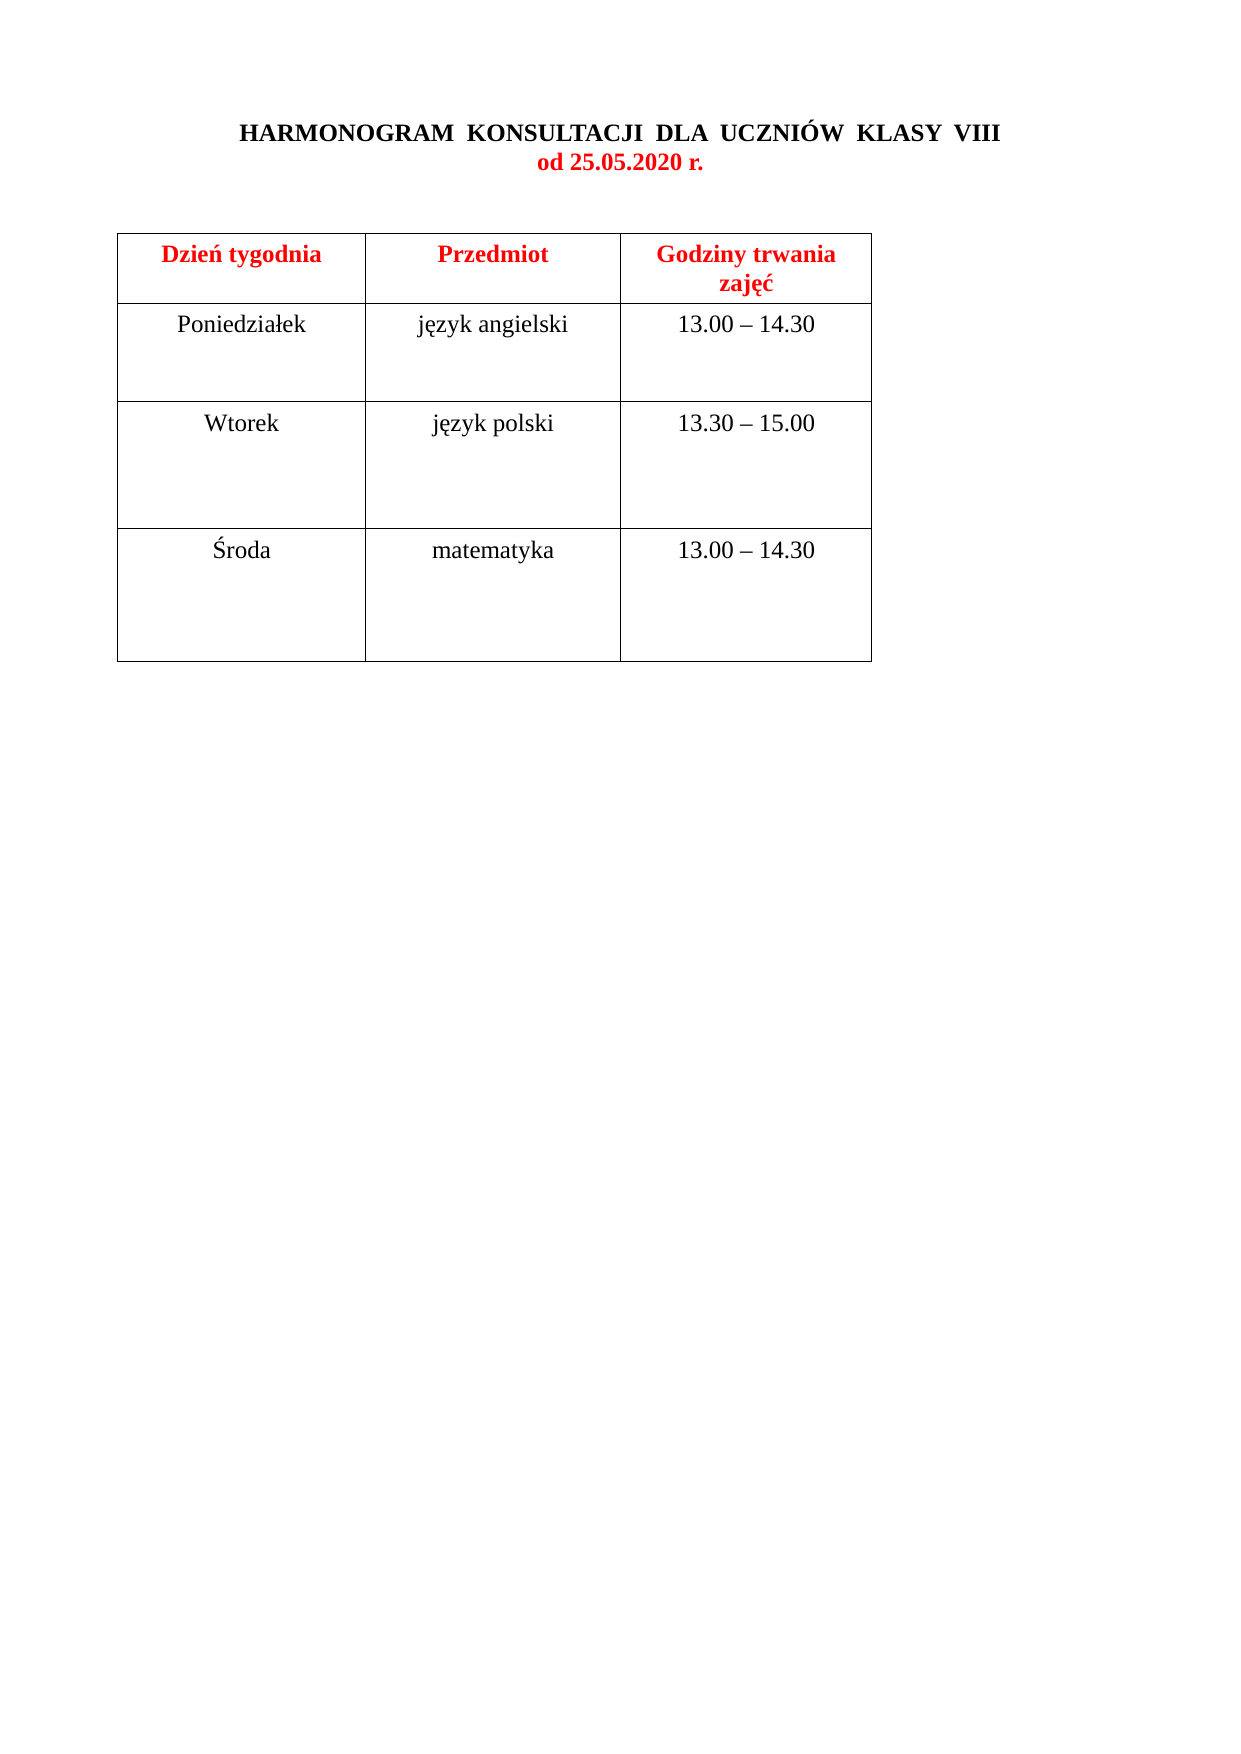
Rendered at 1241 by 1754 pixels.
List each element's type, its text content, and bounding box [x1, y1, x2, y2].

table_header Przedmiot [366, 234, 620, 303]
table_cell matematyka [366, 529, 620, 661]
table_cell Wtorek [118, 402, 365, 528]
table_cell Poniedziałek [118, 304, 365, 401]
table_cell 13.30 – 15.00 [621, 402, 871, 528]
table_cell 13.00 – 14.30 [621, 529, 871, 661]
table_header Dzień tygodnia [118, 234, 365, 303]
table_cell język angielski [366, 304, 620, 401]
table_cell Środa [118, 529, 365, 661]
table_cell 13.00 – 14.30 [621, 304, 871, 401]
table_header Godziny trwania zajęć [621, 234, 871, 303]
table_cell język polski [366, 402, 620, 528]
text HARMONOGRAM KONSULTACJI DLA UCZNIÓW KLASY VIII [118, 118, 1122, 147]
text od 25.05.2020 r. [118, 147, 1122, 176]
